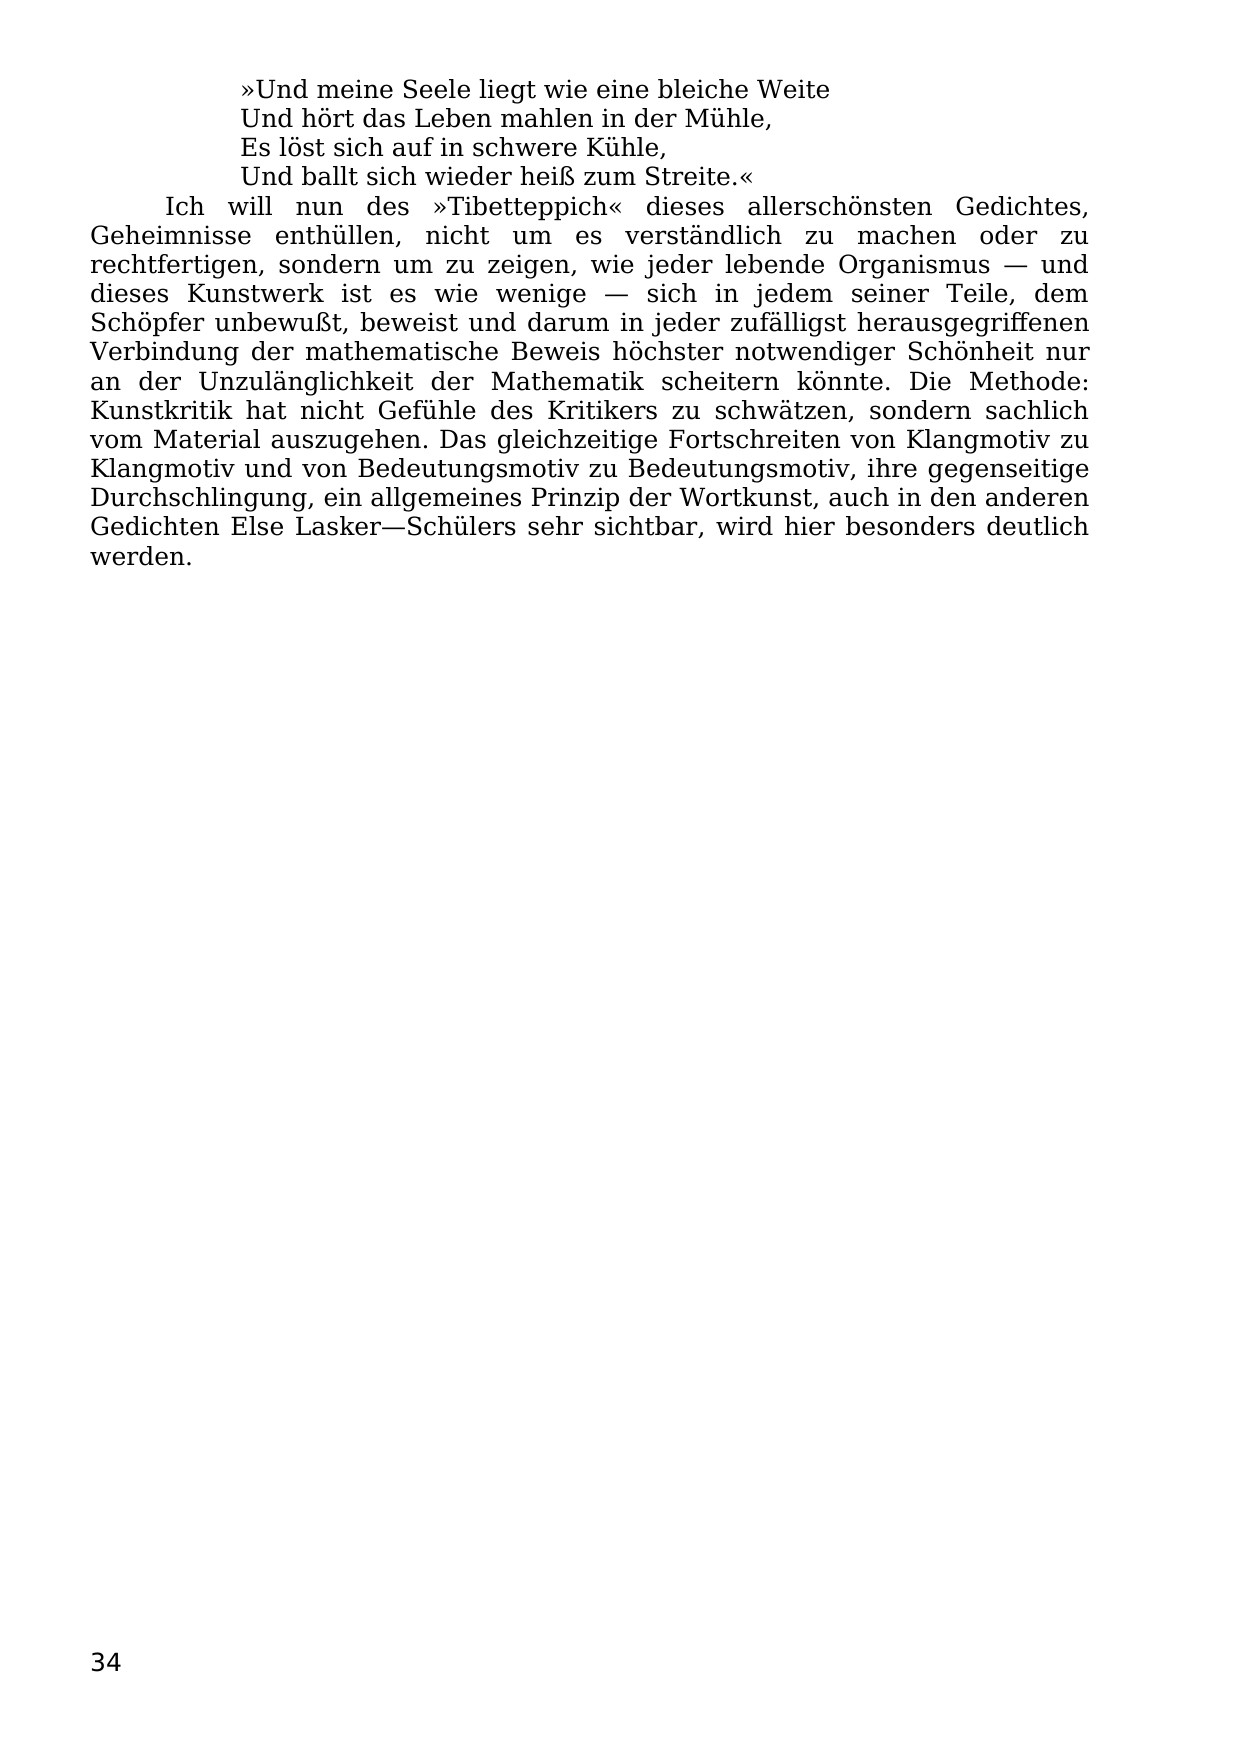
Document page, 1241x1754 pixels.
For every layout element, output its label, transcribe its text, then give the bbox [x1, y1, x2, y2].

text Es löst sich auf in schwere Kühle, [240, 133, 1091, 162]
text Und hört das Leben mahlen in der Mühle, [240, 104, 1091, 133]
text Ich will nun des »Tibetteppich« dieses allerschönsten Gedichtes, Geheimnisse enthüllen, nicht um es verständlich zu machen oder zu rechtfertigen, sondern um zu zeigen, wie jeder lebende Organismus — und dieses Kunstwerk ist es wie wenige — sich in jedem seiner Teile, dem Schöpfer unbewußt, beweist und darum in jeder zufälligst herausgegriffenen Verbindung der mathematische Beweis höchster notwendiger Schönheit nur an der Unzulänglichkeit der Mathematik scheitern könnte. Die Methode: Kunstkritik hat nicht Gefühle des Kritikers zu schwätzen, sondern sachlich vom Material auszugehen. Das gleichzeitige Fortschreiten von Klangmotiv zu Klangmotiv und von Bedeutungsmotiv zu Bedeutungsmotiv, ihre gegenseitige Durchschlingung, ein allgemeines Prinzip der Wortkunst, auch in den anderen Gedichten Else Lasker—Schülers sehr sichtbar, wird hier besonders deutlich werden. [90, 192, 1091, 571]
text »Und meine Seele liegt wie eine bleiche Weite [240, 75, 1091, 104]
text Und ballt sich wieder heiß zum Streite.« [240, 162, 1091, 192]
